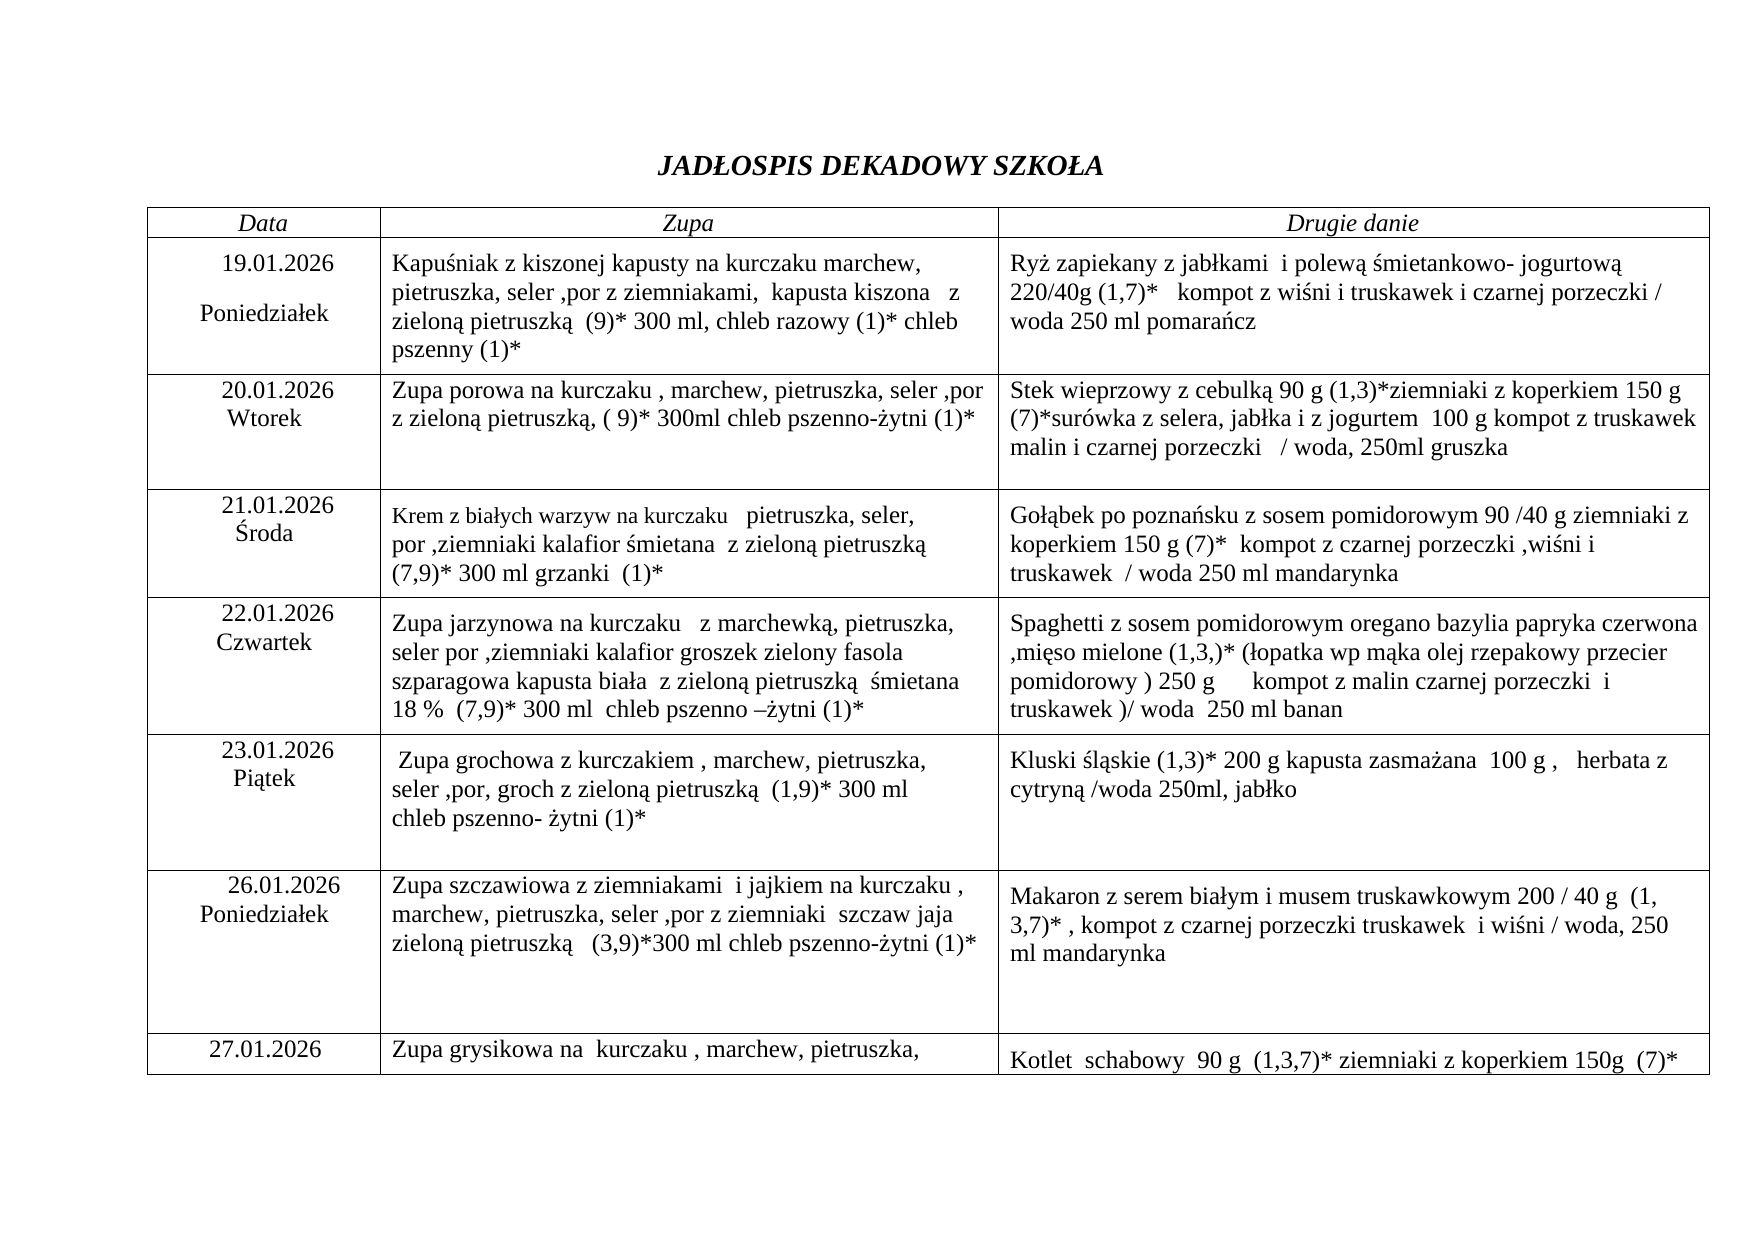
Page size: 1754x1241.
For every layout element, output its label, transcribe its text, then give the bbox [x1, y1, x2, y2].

table_cell Krem z białych warzyw na kurczaku pietruszka, seler, por ,ziemniaki kalafior śmietana z zieloną pietruszką (7,9)* 300 ml grzanki (1)* [381, 490, 998, 597]
table_cell 27.01.2026 [148, 1034, 380, 1073]
table_cell Makaron z serem białym i musem truskawkowym 200 / 40 g (1, 3,7)* , kompot z czarnej porzeczki truskawek i wiśni / woda, 250 ml mandarynka [999, 871, 1709, 1033]
table_cell Zupa szczawiowa z ziemniakami i jajkiem na kurczaku , marchew, pietruszka, seler ,por z ziemniaki szczaw jaja zieloną pietruszką (3,9)*300 ml chleb pszenno-żytni (1)* [381, 871, 998, 1033]
table_cell 20.01.2026 Wtorek [148, 375, 380, 489]
table_cell Zupa porowa na kurczaku , marchew, pietruszka, seler ,por z zieloną pietruszką, ( 9)* 300ml chleb pszenno-żytni (1)* [381, 375, 998, 489]
text JADŁOSPIS DEKADOWY SZKOŁA [148, 148, 1606, 181]
table_cell Spaghetti z sosem pomidorowym oregano bazylia papryka czerwona ,mięso mielone (1,3,)* (łopatka wp mąka olej rzepakowy przecier pomidorowy ) 250 g kompot z malin czarnej porzeczki i truskawek )/ woda 250 ml banan [999, 598, 1709, 734]
table_header Zupa [381, 208, 998, 237]
table_cell Zupa grysikowa na kurczaku , marchew, pietruszka, [381, 1034, 998, 1073]
table_cell Stek wieprzowy z cebulką 90 g (1,3)*ziemniaki z koperkiem 150 g (7)*surówka z selera, jabłka i z jogurtem 100 g kompot z truskawek malin i czarnej porzeczki / woda, 250ml gruszka [999, 375, 1709, 489]
table_cell Gołąbek po poznańsku z sosem pomidorowym 90 /40 g ziemniaki z koperkiem 150 g (7)* kompot z czarnej porzeczki ,wiśni i truskawek / woda 250 ml mandarynka [999, 490, 1709, 597]
table_cell Zupa grochowa z kurczakiem , marchew, pietruszka, seler ,por, groch z zieloną pietruszką (1,9)* 300 ml chleb pszenno- żytni (1)* [381, 735, 998, 869]
table_header Drugie danie [999, 208, 1709, 237]
table_cell Kotlet schabowy 90 g (1,3,7)* ziemniaki z koperkiem 150g (7)* [999, 1034, 1709, 1073]
table_cell 23.01.2026 Piątek [148, 735, 380, 869]
table_cell Kapuśniak z kiszonej kapusty na kurczaku marchew, pietruszka, seler ,por z ziemniakami, kapusta kiszona z zieloną pietruszką (9)* 300 ml, chleb razowy (1)* chleb pszenny (1)* [381, 238, 998, 374]
table_cell 21.01.2026 Środa [148, 490, 380, 597]
table_cell Zupa jarzynowa na kurczaku z marchewką, pietruszka, seler por ,ziemniaki kalafior groszek zielony fasola szparagowa kapusta biała z zieloną pietruszką śmietana 18 % (7,9)* 300 ml chleb pszenno –żytni (1)* [381, 598, 998, 734]
table_header Data [148, 208, 380, 237]
table_cell Kluski śląskie (1,3)* 200 g kapusta zasmażana 100 g , herbata z cytryną /woda 250ml, jabłko [999, 735, 1709, 869]
table_cell 19.01.2026 Poniedziałek [148, 238, 380, 374]
table_cell Ryż zapiekany z jabłkami i polewą śmietankowo- jogurtową 220/40g (1,7)* kompot z wiśni i truskawek i czarnej porzeczki / woda 250 ml pomarańcz [999, 238, 1709, 374]
table_cell 26.01.2026 Poniedziałek [148, 871, 380, 1033]
table_cell 22.01.2026 Czwartek [148, 598, 380, 734]
